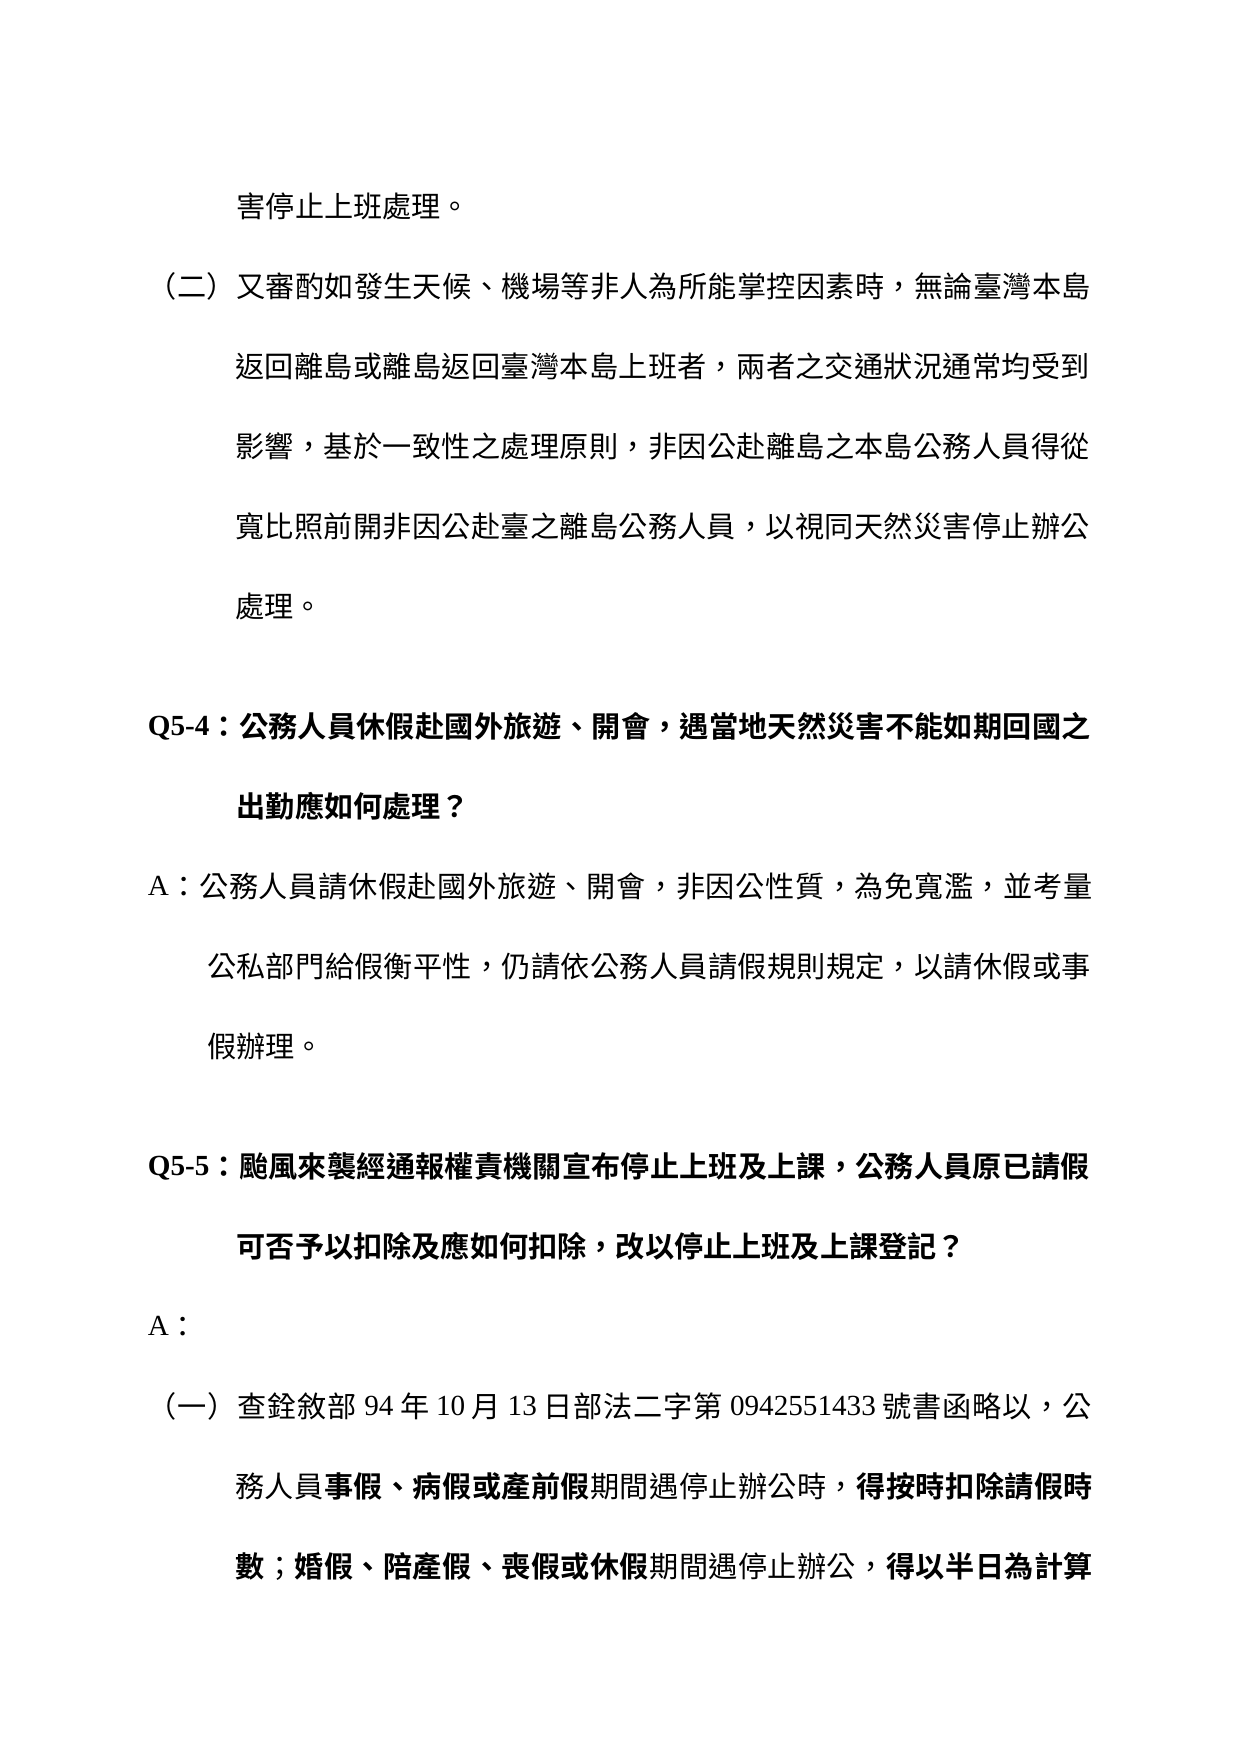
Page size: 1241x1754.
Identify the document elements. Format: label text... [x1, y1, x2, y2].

text A： [148, 1277, 1092, 1357]
text （二）又審酌如發生天候、機場等非人為所能掌控因素時，無論臺灣本島返回離島或離島返回臺灣本島上班者，兩者之交通狀況通常均受到影響，基於一致性之處理原則，非因公赴離島之本島公務人員得從寬比照前開非因公赴臺之離島公務人員，以視同天然災害停止辦公處理。 [148, 237, 1092, 637]
text 害停止上班處理。 [148, 157, 1092, 237]
text Q5-4：公務人員休假赴國外旅遊、開會，遇當地天然災害不能如期回國之出勤應如何處理？ [148, 677, 1092, 837]
text （一）查銓敘部94年10月13日部法二字第0942551433號書函略以，公務人員事假、病假或產前假期間遇停止辦公時，得按時扣除請假時數；婚假、陪產假、喪假或休假期間遇停止辦公，得以半日為計算單位扣除假期；至於公假及延長病假期間遇停止辦公，則無需扣除，惟公假事由諸如政府舉辦之考試、國內外機關團體舉辦與職務有關之會議或活動，或基於法定義務出庭作證等，亦另擇期延後舉辦時，得由服務機關再行核給公假前往。 [148, 1357, 1092, 1597]
text Q5-5：颱風來襲經通報權責機關宣布停止上班及上課，公務人員原已請假可否予以扣除及應如何扣除，改以停止上班及上課登記？ [148, 1117, 1092, 1277]
text A：公務人員請休假赴國外旅遊、開會，非因公性質，為免寬濫，並考量公私部門給假衡平性，仍請依公務人員請假規則規定，以請休假或事假辦理。 [148, 837, 1092, 1077]
